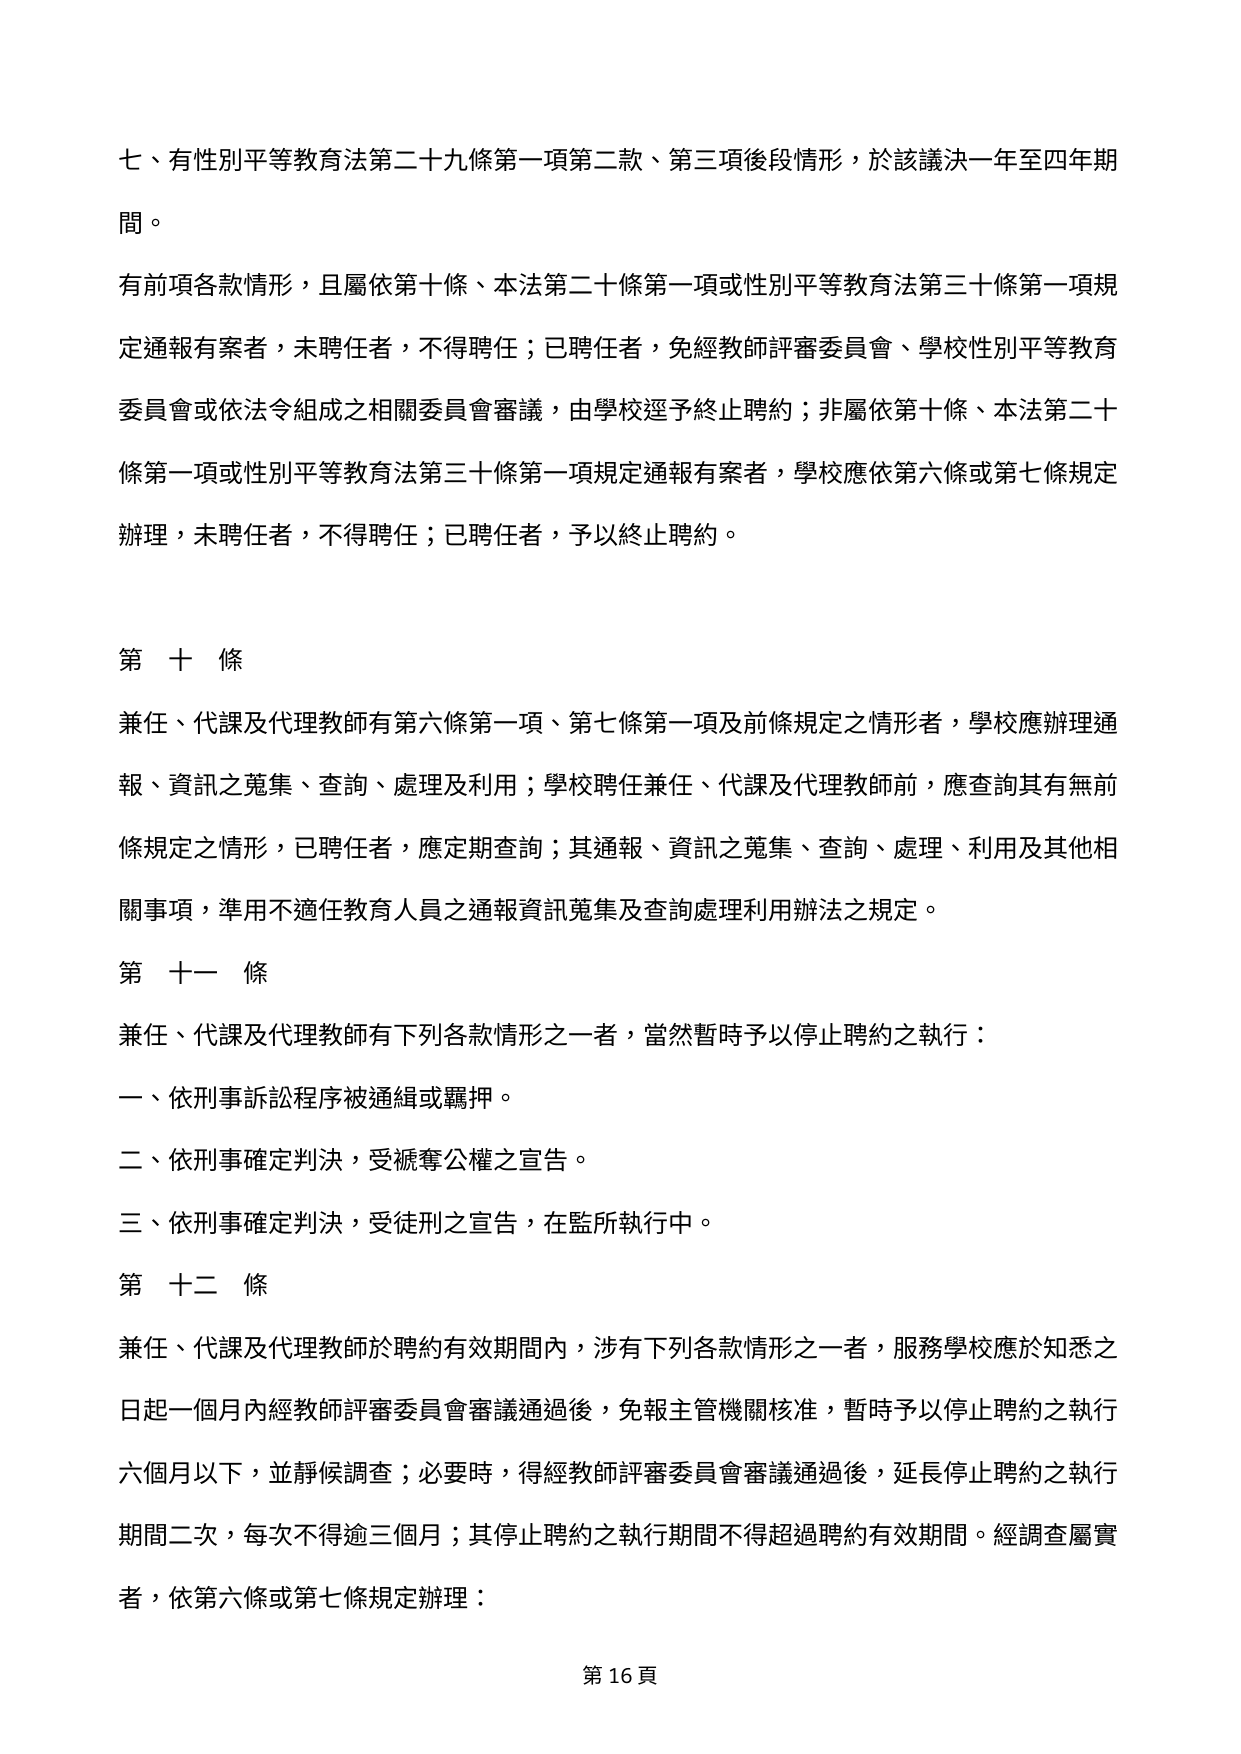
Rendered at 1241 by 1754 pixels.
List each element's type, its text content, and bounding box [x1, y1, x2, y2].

text 三、依刑事確定判決，受徒刑之宣告，在監所執行中。 [118, 1180, 1122, 1242]
text 兼任、代課及代理教師有第六條第一項、第七條第一項及前條規定之情形者，學校應辦理通報、資訊之蒐集、查詢、處理及利用；學校聘任兼任、代課及代理教師前，應查詢其有無前條規定之情形，已聘任者，應定期查詢；其通報、資訊之蒐集、查詢、處理、利用及其他相關事項，準用不適任教育人員之通報資訊蒐集及查詢處理利用辦法之規定。 [118, 680, 1122, 930]
text 者，依第六條或第七條規定辦理： [118, 1555, 1122, 1617]
text 兼任、代課及代理教師於聘約有效期間內，涉有下列各款情形之一者，服務學校應於知悉之日起一個月內經教師評審委員會審議通過後，免報主管機關核准，暫時予以停止聘約之執行六個月以下，並靜候調查；必要時，得經教師評審委員會審議通過後，延長停止聘約之執行期間二次，每次不得逾三個月；其停止聘約之執行期間不得超過聘約有效期間。經調查屬實 [118, 1305, 1122, 1555]
text 第 十 條 [118, 617, 1122, 680]
text 兼任、代課及代理教師有下列各款情形之一者，當然暫時予以停止聘約之執行： [118, 992, 1122, 1055]
text 第 十二 條 [118, 1242, 1122, 1305]
text 有前項各款情形，且屬依第十條、本法第二十條第一項或性別平等教育法第三十條第一項規定通報有案者，未聘任者，不得聘任；已聘任者，免經教師評審委員會、學校性別平等教育委員會或依法令組成之相關委員會審議，由學校逕予終止聘約；非屬依第十條、本法第二十條第一項或性別平等教育法第三十條第一項規定通報有案者，學校應依第六條或第七條規定 [118, 242, 1122, 492]
text 七、有性別平等教育法第二十九條第一項第二款、第三項後段情形，於該議決一年至四年期間。 [118, 117, 1122, 242]
text 第 十一 條 [118, 930, 1122, 992]
text 辦理，未聘任者，不得聘任；已聘任者，予以終止聘約。 [118, 492, 1122, 555]
text 一、依刑事訴訟程序被通緝或羈押。 [118, 1055, 1122, 1117]
text 二、依刑事確定判決，受褫奪公權之宣告。 [118, 1117, 1122, 1180]
